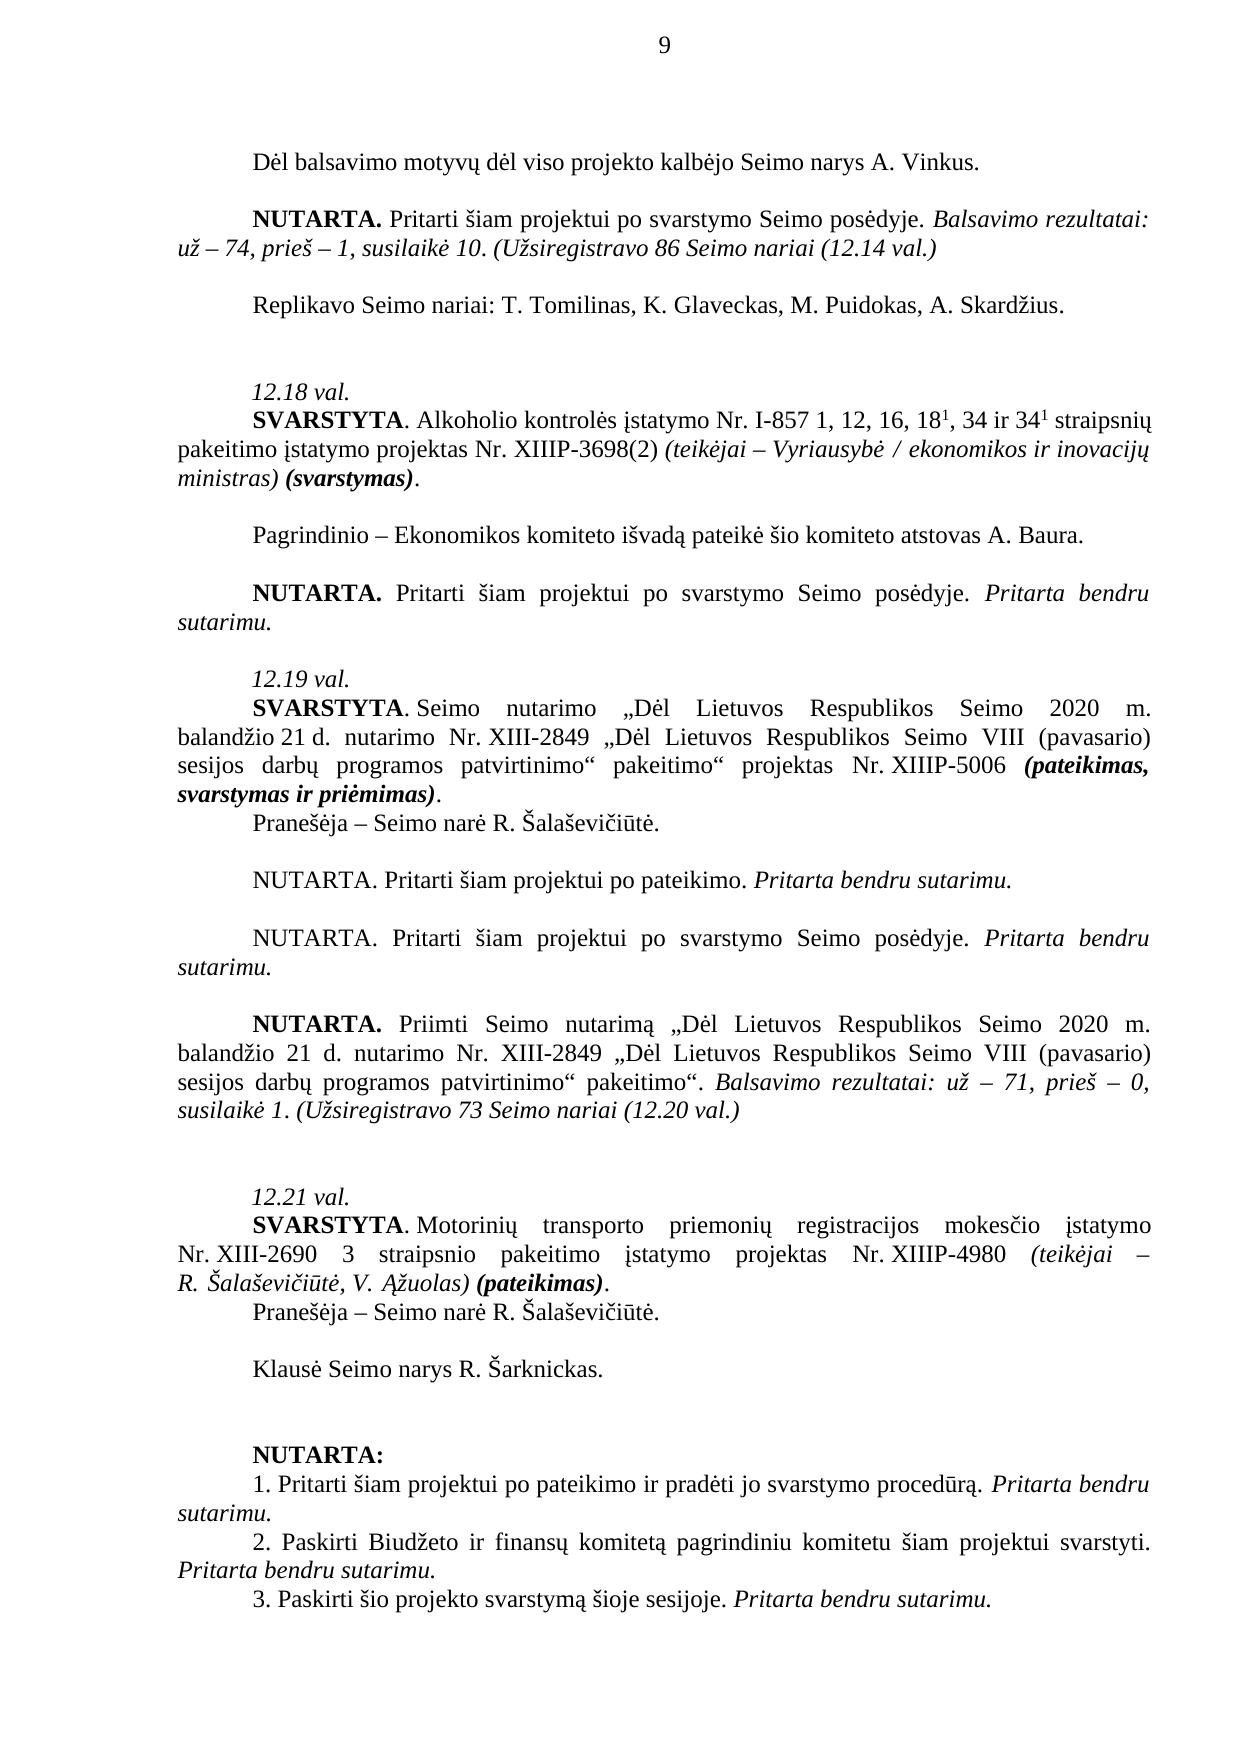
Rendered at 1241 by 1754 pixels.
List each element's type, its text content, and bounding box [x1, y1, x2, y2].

text SVARSTYTA. Motorinių transporto priemonių registracijos mokesčio įstatymo Nr. XIII-2690 3 straipsnio pakeitimo įstatymo projektas Nr. XIIIP-4980 (teikėjai – R. Šalaševičiūtė, V. Ąžuolas) (pateikimas). [177, 1211, 1152, 1297]
text NUTARTA. Priimti Seimo nutarimą „Dėl Lietuvos Respublikos Seimo 2020 m. balandžio 21 d. nutarimo Nr. XIII-2849 „Dėl Lietuvos Respublikos Seimo VIII (pavasario) sesijos darbų programos patvirtinimo“ pakeitimo“. Balsavimo rezultatai: už – 71, prieš – 0, susilaikė 1. (Užsiregistravo 73 Seimo nariai (12.20 val.) [177, 1009, 1152, 1124]
text 2. Paskirti Biudžeto ir finansų komitetą pagrindiniu komitetu šiam projektui svarstyti. Pritarta bendru sutarimu. [177, 1527, 1152, 1584]
text NUTARTA. Pritarti šiam projektui po svarstymo Seimo posėdyje. Pritarta bendru sutarimu. [177, 578, 1152, 636]
text NUTARTA. Pritarti šiam projektui po svarstymo Seimo posėdyje. Balsavimo rezultatai: už – 74, prieš – 1, susilaikė 10. (Užsiregistravo 86 Seimo nariai (12.14 val.) [177, 204, 1152, 262]
text NUTARTA. Pritarti šiam projektui po svarstymo Seimo posėdyje. Pritarta bendru sutarimu. [177, 923, 1152, 981]
text 12.18 val. [177, 377, 1152, 406]
text 3. Paskirti šio projekto svarstymą šioje sesijoje. Pritarta bendru sutarimu. [177, 1584, 1152, 1613]
text NUTARTA. Pritarti šiam projektui po pateikimo. Pritarta bendru sutarimu. [177, 866, 1152, 894]
text Dėl balsavimo motyvų dėl viso projekto kalbėjo Seimo narys A. Vinkus. [177, 147, 1152, 176]
text NUTARTA: [177, 1441, 1152, 1469]
text 1. Pritarti šiam projektui po pateikimo ir pradėti jo svarstymo procedūrą. Pritarta bendru sutarimu. [177, 1469, 1152, 1527]
text Pranešėja – Seimo narė R. Šalaševičiūtė. [177, 808, 1152, 837]
text Pagrindinio – Ekonomikos komiteto išvadą pateikė šio komiteto atstovas A. Baura. [177, 521, 1152, 549]
text Replikavo Seimo nariai: T. Tomilinas, K. Glaveckas, M. Puidokas, A. Skardžius. [177, 291, 1152, 319]
text SVARSTYTA. Seimo nutarimo „Dėl Lietuvos Respublikos Seimo 2020 m. balandžio 21 d. nutarimo Nr. XIII-2849 „Dėl Lietuvos Respublikos Seimo VIII (pavasario) sesijos darbų programos patvirtinimo“ pakeitimo“ projektas Nr. XIIIP-5006 (pateikimas, svarstymas ir priėmimas). [177, 693, 1152, 808]
text Klausė Seimo narys R. Šarknickas. [177, 1354, 1152, 1383]
text 12.19 val. [177, 664, 1152, 693]
text 12.21 val. [177, 1182, 1152, 1211]
text Pranešėja – Seimo narė R. Šalaševičiūtė. [177, 1297, 1152, 1326]
text SVARSTYTA. Alkoholio kontrolės įstatymo Nr. I-857 1, 12, 16, 181, 34 ir 341 straipsnių pakeitimo įstatymo projektas Nr. XIIIP-3698(2) (teikėjai – Vyriausybė / ekonomikos ir inovacijų ministras) (svarstymas). [177, 406, 1152, 492]
